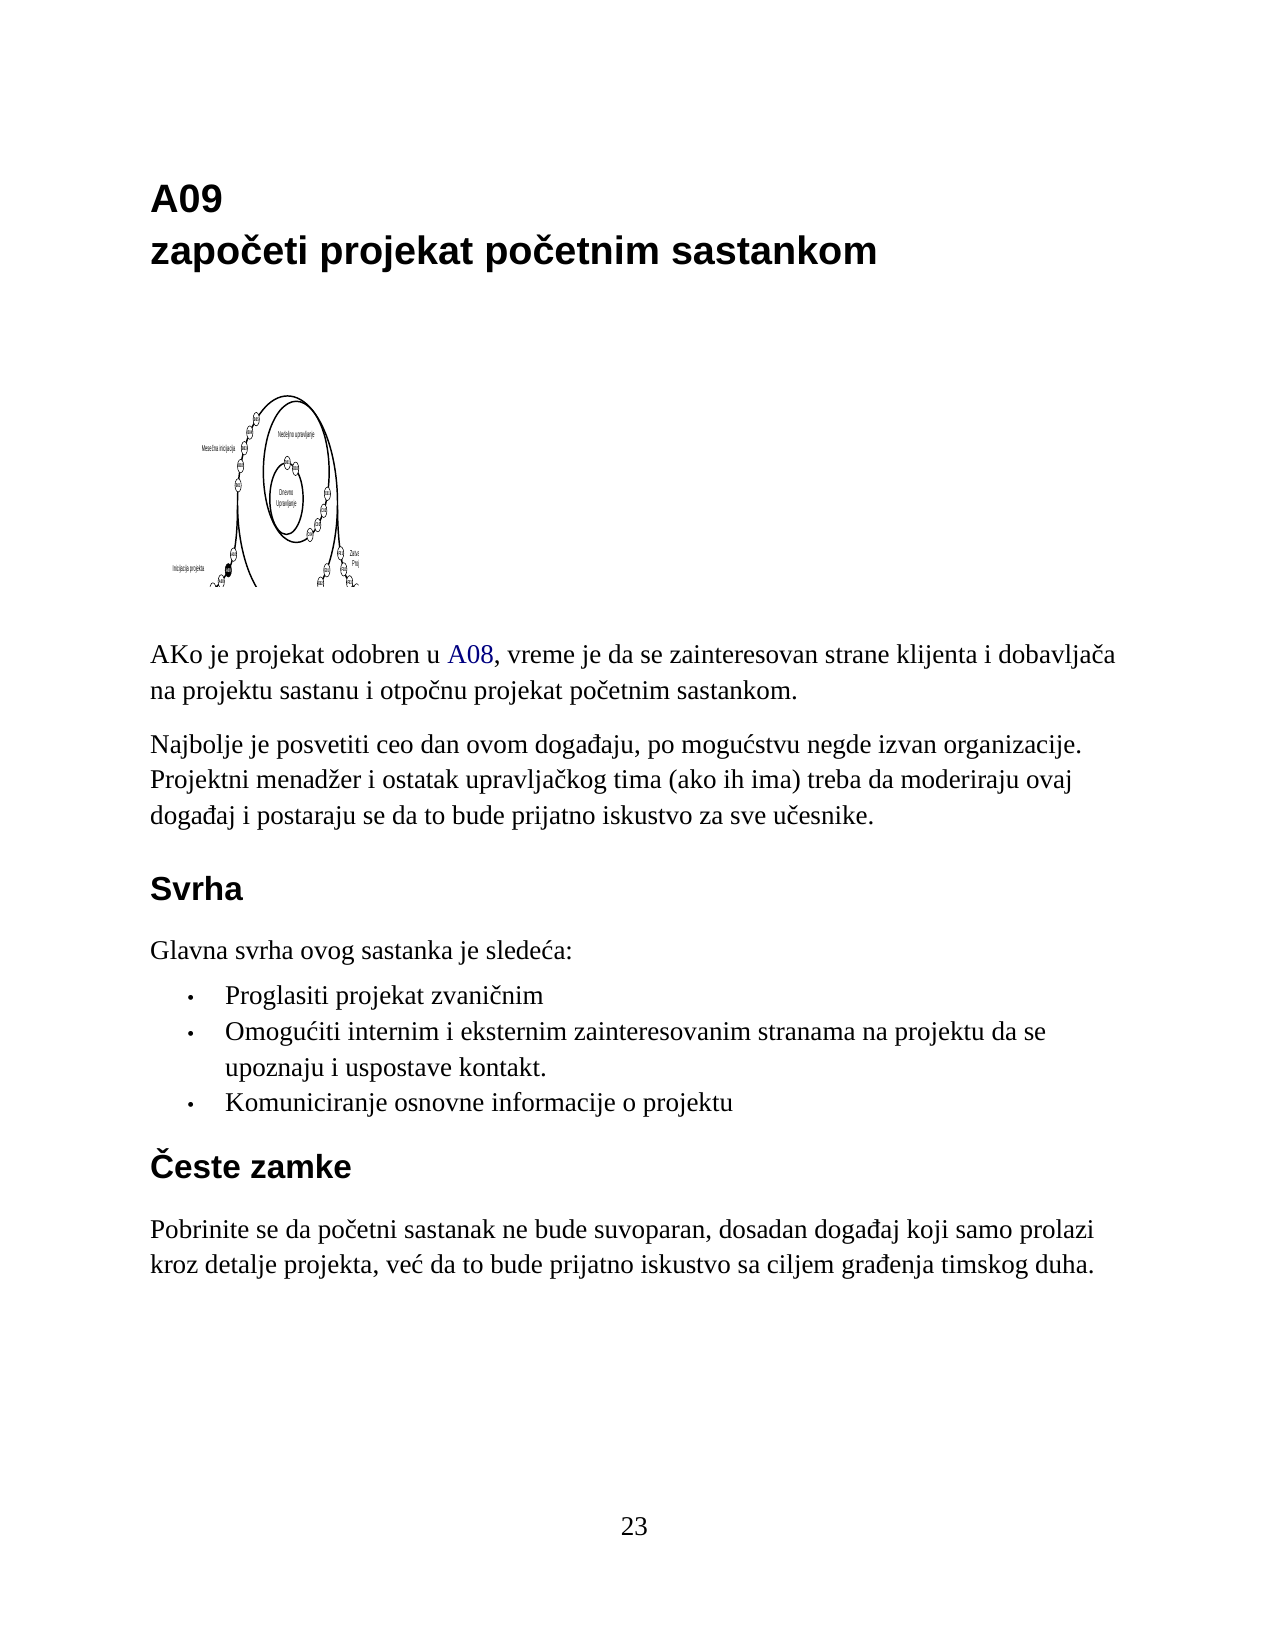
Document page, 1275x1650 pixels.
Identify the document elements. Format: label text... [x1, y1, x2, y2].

text Pobrinite se da početni sastanak ne bude suvoparan, dosadan događaj koji samo prolazi kroz detalje projekta, već da to bude prijatno iskustvo sa ciljem građenja timskog duha. [150, 1213, 1125, 1279]
list Omogućiti internim i eksternim zainteresovanim stranama na projektu da se upoznaju i uspostave kontakt. [187, 1015, 1125, 1082]
subtitle A09 započeti projekat početnim sastankom [150, 175, 1125, 273]
text AKo je projekat odobren u A08, vreme je da se zainteresovan strane klijenta i dobavljača na projektu sastanu i otpočnu projekat početnim sastankom. [150, 638, 1125, 705]
subtitle Svrha [150, 869, 1125, 907]
list Komuniciranje osnovne informacije o projektu [187, 1086, 1125, 1117]
text Najbolje je posvetiti ceo dan ovom događaju, po mogućstvu negde izvan organizacije. Projektni menadžer i ostatak upravljačkog tima (ako ih ima) treba da moderiraju ovaj događaj i postaraju se da to bude prijatno iskustvo za sve učesnike. [150, 728, 1125, 830]
text Glavna svrha ovog sastanka je sledeća: [150, 934, 1125, 966]
list Proglasiti projekat zvaničnim [187, 979, 1125, 1010]
subtitle Česte zamke [150, 1147, 1125, 1186]
